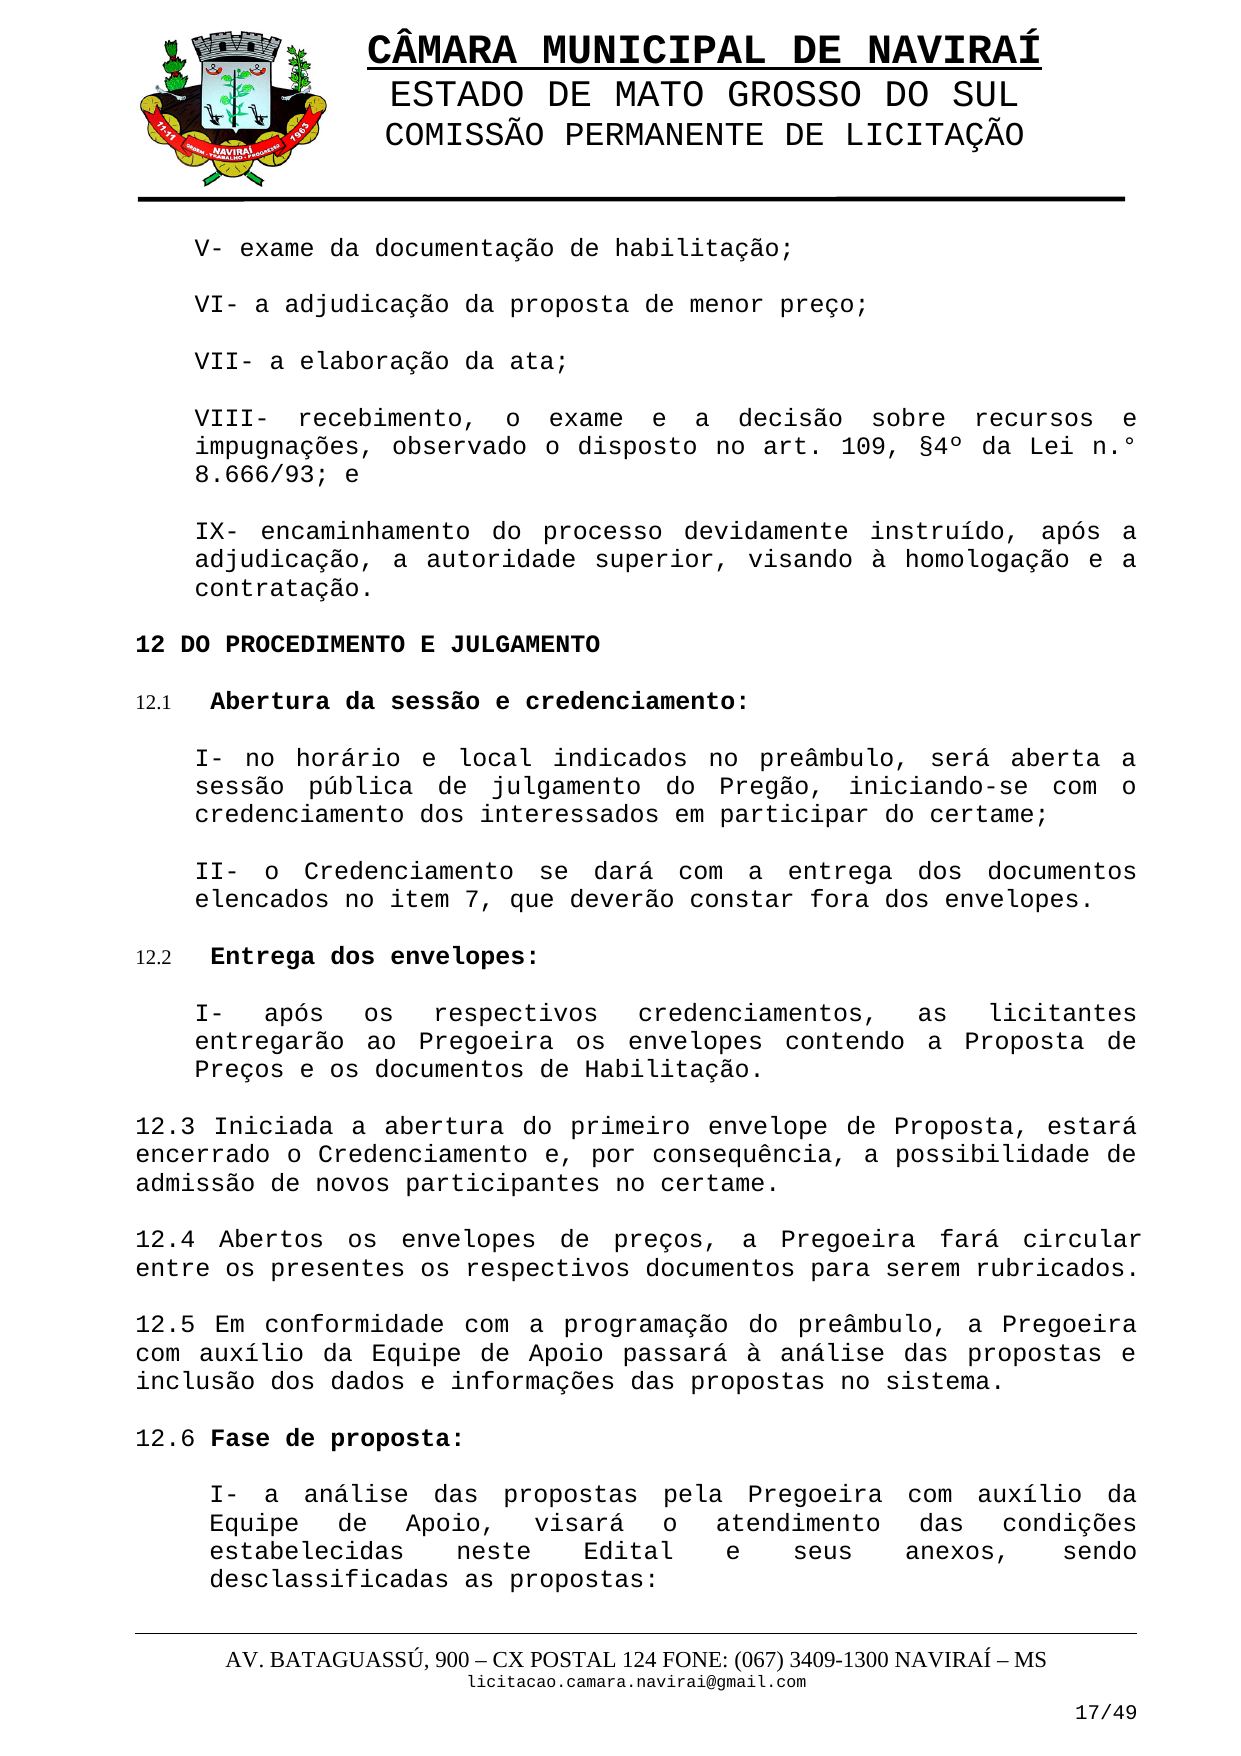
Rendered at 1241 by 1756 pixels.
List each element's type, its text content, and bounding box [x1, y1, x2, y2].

list Abertura da sessão e credenciamento: [135, 688, 1137, 717]
text 12.6 Fase de proposta: [135, 1425, 1137, 1453]
text 12.3 Iniciada a abertura do primeiro envelope de Proposta, estará encerrado o Credenciamento e, por consequência, a possibilidade de admissão de novos participantes no certame. [135, 1113, 1137, 1198]
text IX- encaminhamento do processo devidamente instruído, após a adjudicação, a autoridade superior, visando à homologação e a contratação. [194, 518, 1137, 603]
text I- após os respectivos credenciamentos, as licitantes entregarão ao Pregoeira os envelopes contendo a Proposta de Preços e os documentos de Habilitação. [194, 1000, 1137, 1085]
text V- exame da documentação de habilitação; [194, 235, 1137, 263]
text I- no horário e local indicados no preâmbulo, será aberta a sessão pública de julgamento do Pregão, iniciando-se com o credenciamento dos interessados em participar do certame; [194, 745, 1137, 830]
text VII- a elaboração da ata; [194, 348, 1137, 377]
text I- a análise das propostas pela Pregoeira com auxílio da Equipe de Apoio, visará o atendimento das condições estabelecidas neste Edital e seus anexos, sendo desclassificadas as propostas: [209, 1482, 1137, 1595]
list Entrega dos envelopes: [135, 943, 1137, 972]
text 12.5 Em conformidade com a programação do preâmbulo, a Pregoeira com auxílio da Equipe de Apoio passará à análise das propostas e inclusão dos dados e informações das propostas no sistema. [135, 1312, 1137, 1397]
text VI- a adjudicação da proposta de menor preço; [194, 292, 1137, 320]
text 12.4 Abertos os envelopes de preços, a Pregoeira fará circular entre os presentes os respectivos documentos para serem rubricados. [135, 1227, 1144, 1283]
text 12 DO PROCEDIMENTO E JULGAMENTO [135, 632, 1137, 660]
text VIII- recebimento, o exame e a decisão sobre recursos e impugnações, observado o disposto no art. 109, §4º da Lei n.° 8.666/93; e [194, 405, 1137, 490]
text II- o Credenciamento se dará com a entrega dos documentos elencados no item 7, que deverão constar fora dos envelopes. [194, 858, 1137, 915]
